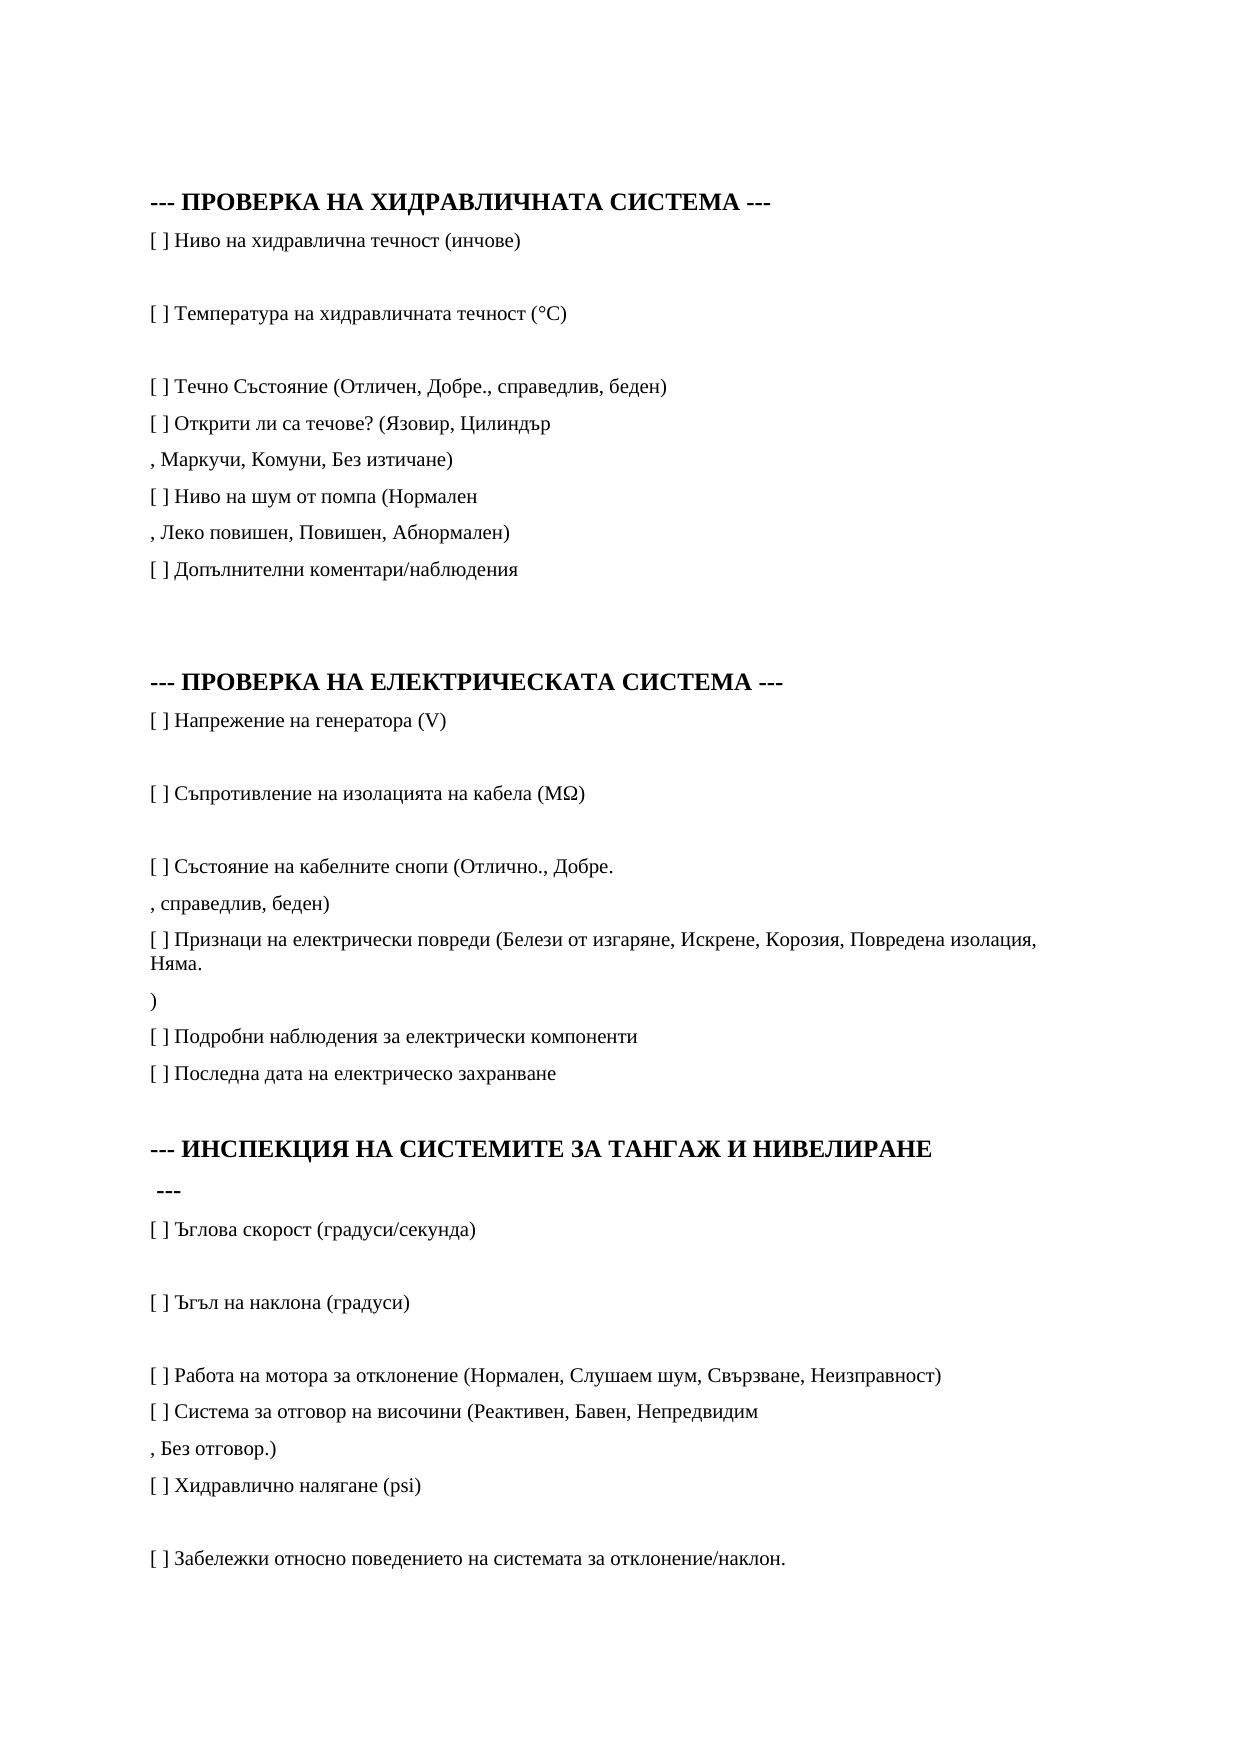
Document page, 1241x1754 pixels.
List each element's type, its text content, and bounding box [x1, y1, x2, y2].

text , Леко повишен, Повишен, Абнормален) [150, 520, 1090, 544]
text [ ] Забележки относно поведението на системата за отклонение/наклон. [150, 1546, 1090, 1570]
text , Без отговор.) [150, 1436, 1090, 1460]
text --- ИНСПЕКЦИЯ НА СИСТЕМИТЕ ЗА ТАНГАЖ И НИВЕЛИРАНЕ [150, 1134, 1090, 1163]
text [ ] Температура на хидравличната течност (°C) [150, 301, 1090, 325]
text --- [150, 1175, 1090, 1204]
text [ ] Ниво на хидравлична течност (инчове) [150, 228, 1090, 252]
text [ ] Открити ли са течове? (Язовир, Цилиндър [150, 411, 1090, 435]
text [ ] Течно Състояние (Отличен, Добре., справедлив, беден) [150, 374, 1090, 398]
text [ ] Признаци на електрически повреди (Белези от изгаряне, Искрене, Корозия, Повредена изолация, Няма. [150, 927, 1090, 975]
text --- ПРОВЕРКА НА ЕЛЕКТРИЧЕСКАТА СИСТЕМА --- [150, 667, 1090, 695]
text [ ] Допълнителни коментари/наблюдения [150, 557, 1090, 581]
text [ ] Ниво на шум от помпа (Нормален [150, 484, 1090, 508]
text [ ] Работа на мотора за отклонение (Нормален, Слушаем шум, Свързване, Неизправност) [150, 1363, 1090, 1387]
text [ ] Подробни наблюдения за електрически компоненти [150, 1024, 1090, 1048]
text [ ] Съпротивление на изолацията на кабела (MΩ) [150, 781, 1090, 805]
text [ ] Напрежение на генератора (V) [150, 708, 1090, 732]
text [ ] Ъглова скорост (градуси/секунда) [150, 1217, 1090, 1241]
text , Маркучи, Комуни, Без изтичане) [150, 447, 1090, 471]
text [ ] Състояние на кабелните снопи (Отлично., Добре. [150, 854, 1090, 878]
text --- ПРОВЕРКА НА ХИДРАВЛИЧНАТА СИСТЕМА --- [150, 187, 1090, 215]
text [ ] Система за отговор на височини (Реактивен, Бавен, Непредвидим [150, 1399, 1090, 1423]
text , справедлив, беден) [150, 891, 1090, 915]
text [ ] Последна дата на електрическо захранване [150, 1061, 1090, 1085]
text [ ] Хидравлично налягане (psi) [150, 1472, 1090, 1497]
text ) [150, 988, 1090, 1012]
text [ ] Ъгъл на наклона (градуси) [150, 1290, 1090, 1314]
